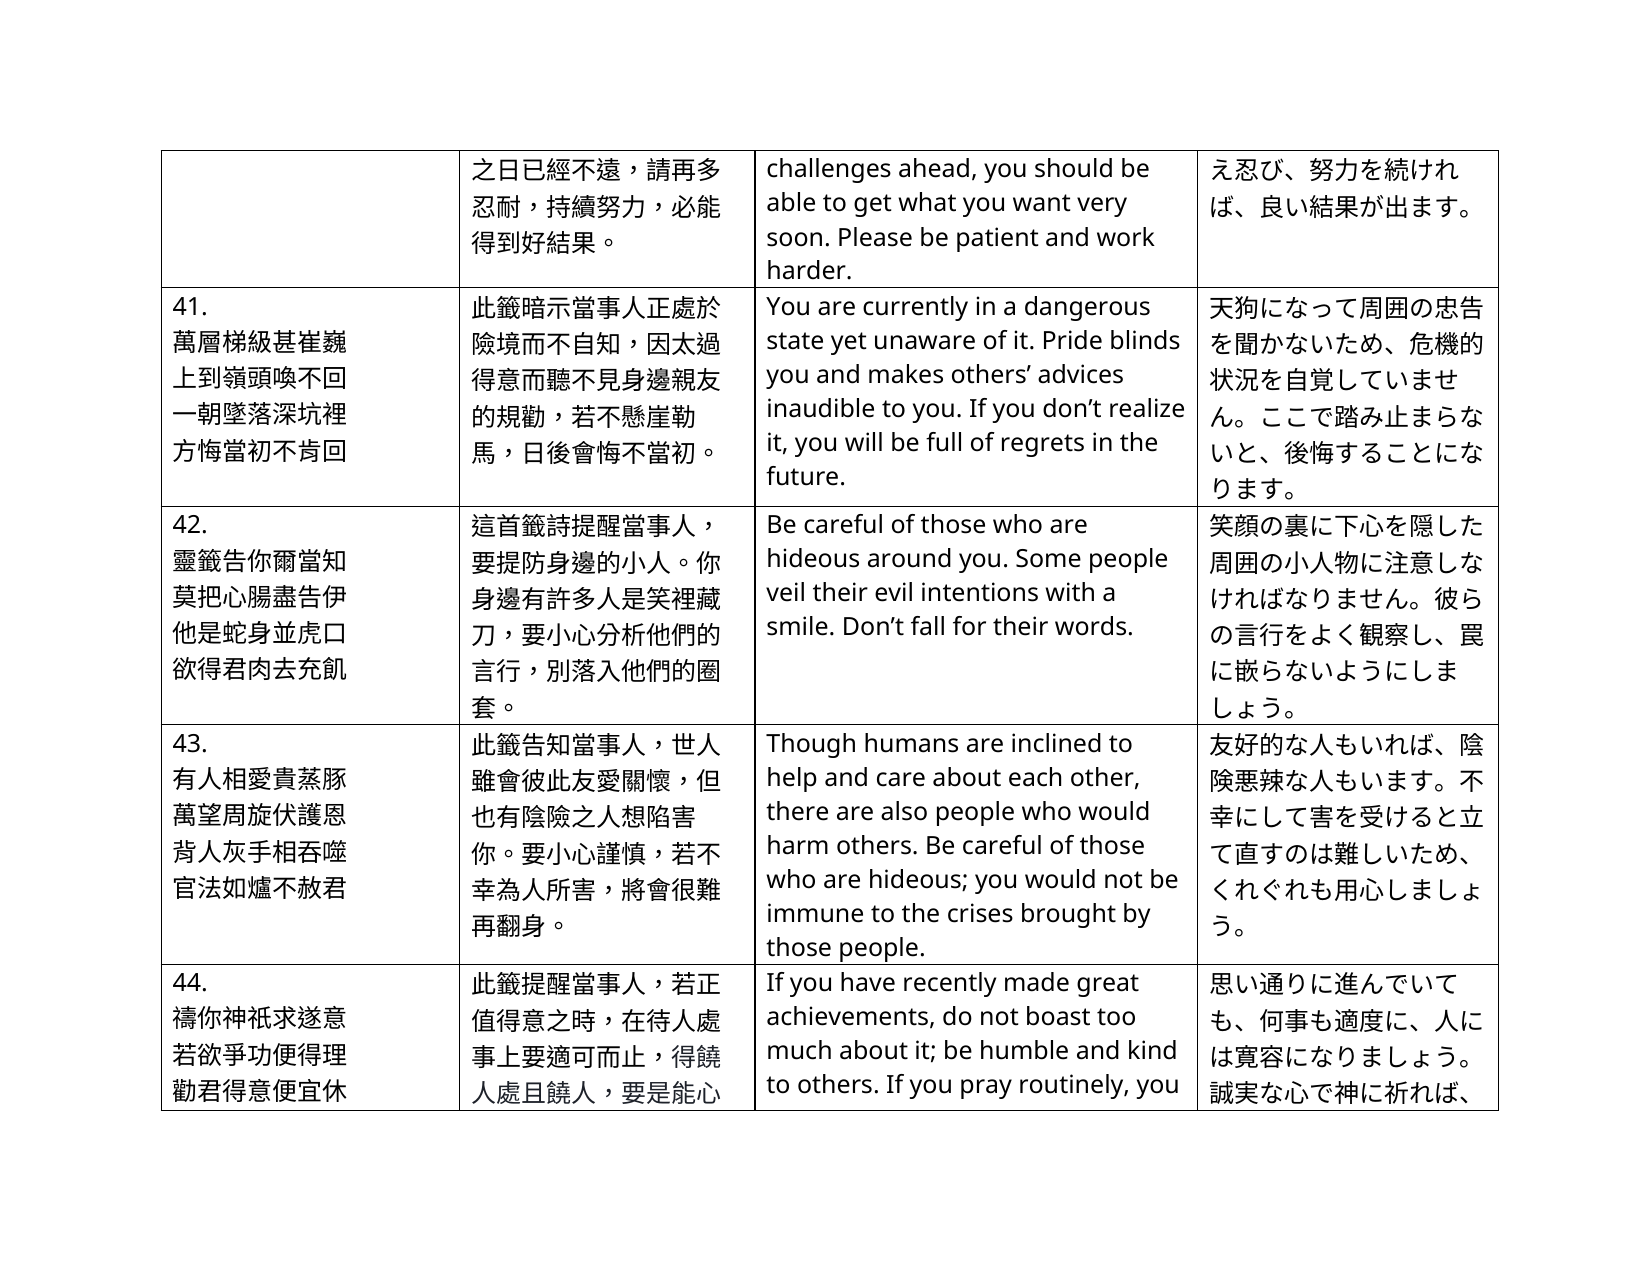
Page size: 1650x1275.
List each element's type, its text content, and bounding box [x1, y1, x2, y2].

table_cell Be careful of those who are hideous around you. Some people veil their evil intentions with a smile. Don’t fall for their words. [756, 507, 1197, 724]
table_cell 笑顔の裏に下心を隠した周囲の小人物に注意しなければなりません。彼らの言行をよく観察し、罠に嵌らないようにしましょう。 [1198, 507, 1498, 724]
table_cell 44. 禱你神祇求遂意 若欲爭功便得理 勸君得意便宜休 [162, 965, 459, 1110]
table_cell 友好的な人もいれば、陰険悪辣な人もいます。不幸にして害を受けると立て直すのは難しいため、くれぐれも用心しましょう。 [1198, 725, 1498, 964]
table_cell You are currently in a dangerous state yet unaware of it. Pride blinds you and makes others’ advices inaudible to you. If you don’t realize it, you will be full of regrets in the future. [756, 288, 1197, 506]
table_cell [162, 151, 459, 287]
table_cell 41. 萬層梯級甚崔巍 上到嶺頭喚不回 一朝墜落深坑裡 方悔當初不肯回 [162, 288, 459, 506]
table_cell 此籤暗示當事人正處於險境而不自知，因太過得意而聽不見身邊親友的規勸，若不懸崖勒馬，日後會悔不當初。 [460, 288, 754, 506]
table_cell challenges ahead, you should be able to get what you want very soon. Please be patient and work harder. [756, 151, 1197, 287]
table_cell 這首籤詩提醒當事人，要提防身邊的小人。你身邊有許多人是笑裡藏刀，要小心分析他們的言行，別落入他們的圈套。 [460, 507, 754, 724]
table_cell Though humans are inclined to help and care about each other, there are also people who would harm others. Be careful of those who are hideous; you would not be immune to the crises brought by those people. [756, 725, 1197, 964]
table_cell 42. 靈籤告你爾當知 莫把心腸盡告伊 他是蛇身並虎口 欲得君肉去充飢 [162, 507, 459, 724]
table_cell 43. 有人相愛貴蒸豚 萬望周旋伏護恩 背人灰手相吞噬 官法如爐不赦君 [162, 725, 459, 964]
table_cell 之日已經不遠，請再多忍耐，持續努力，必能得到好結果。 [460, 151, 754, 287]
table_cell え忍び、努力を続ければ、良い結果が出ます。 [1198, 151, 1498, 287]
table_cell 此籤告知當事人，世人雖會彼此友愛關懷，但也有陰險之人想陷害你。要小心謹慎，若不幸為人所害，將會很難再翻身。 [460, 725, 754, 964]
table_cell 此籤提醒當事人，若正值得意之時，在待人處事上要適可而止，得饒人處且饒人，要是能心 [460, 965, 754, 1110]
table_cell If you have recently made great achievements, do not boast too much about it; be humble and kind to others. If you pray routinely, you [756, 965, 1197, 1110]
table_cell 思い通りに進んでいても、何事も適度に、人には寛容になりましょう。誠実な心で神に祈れば、 [1198, 965, 1498, 1110]
table_cell 天狗になって周囲の忠告を聞かないため、危機的状況を自覚していません。ここで踏み止まらないと、後悔することになります。 [1198, 288, 1498, 506]
